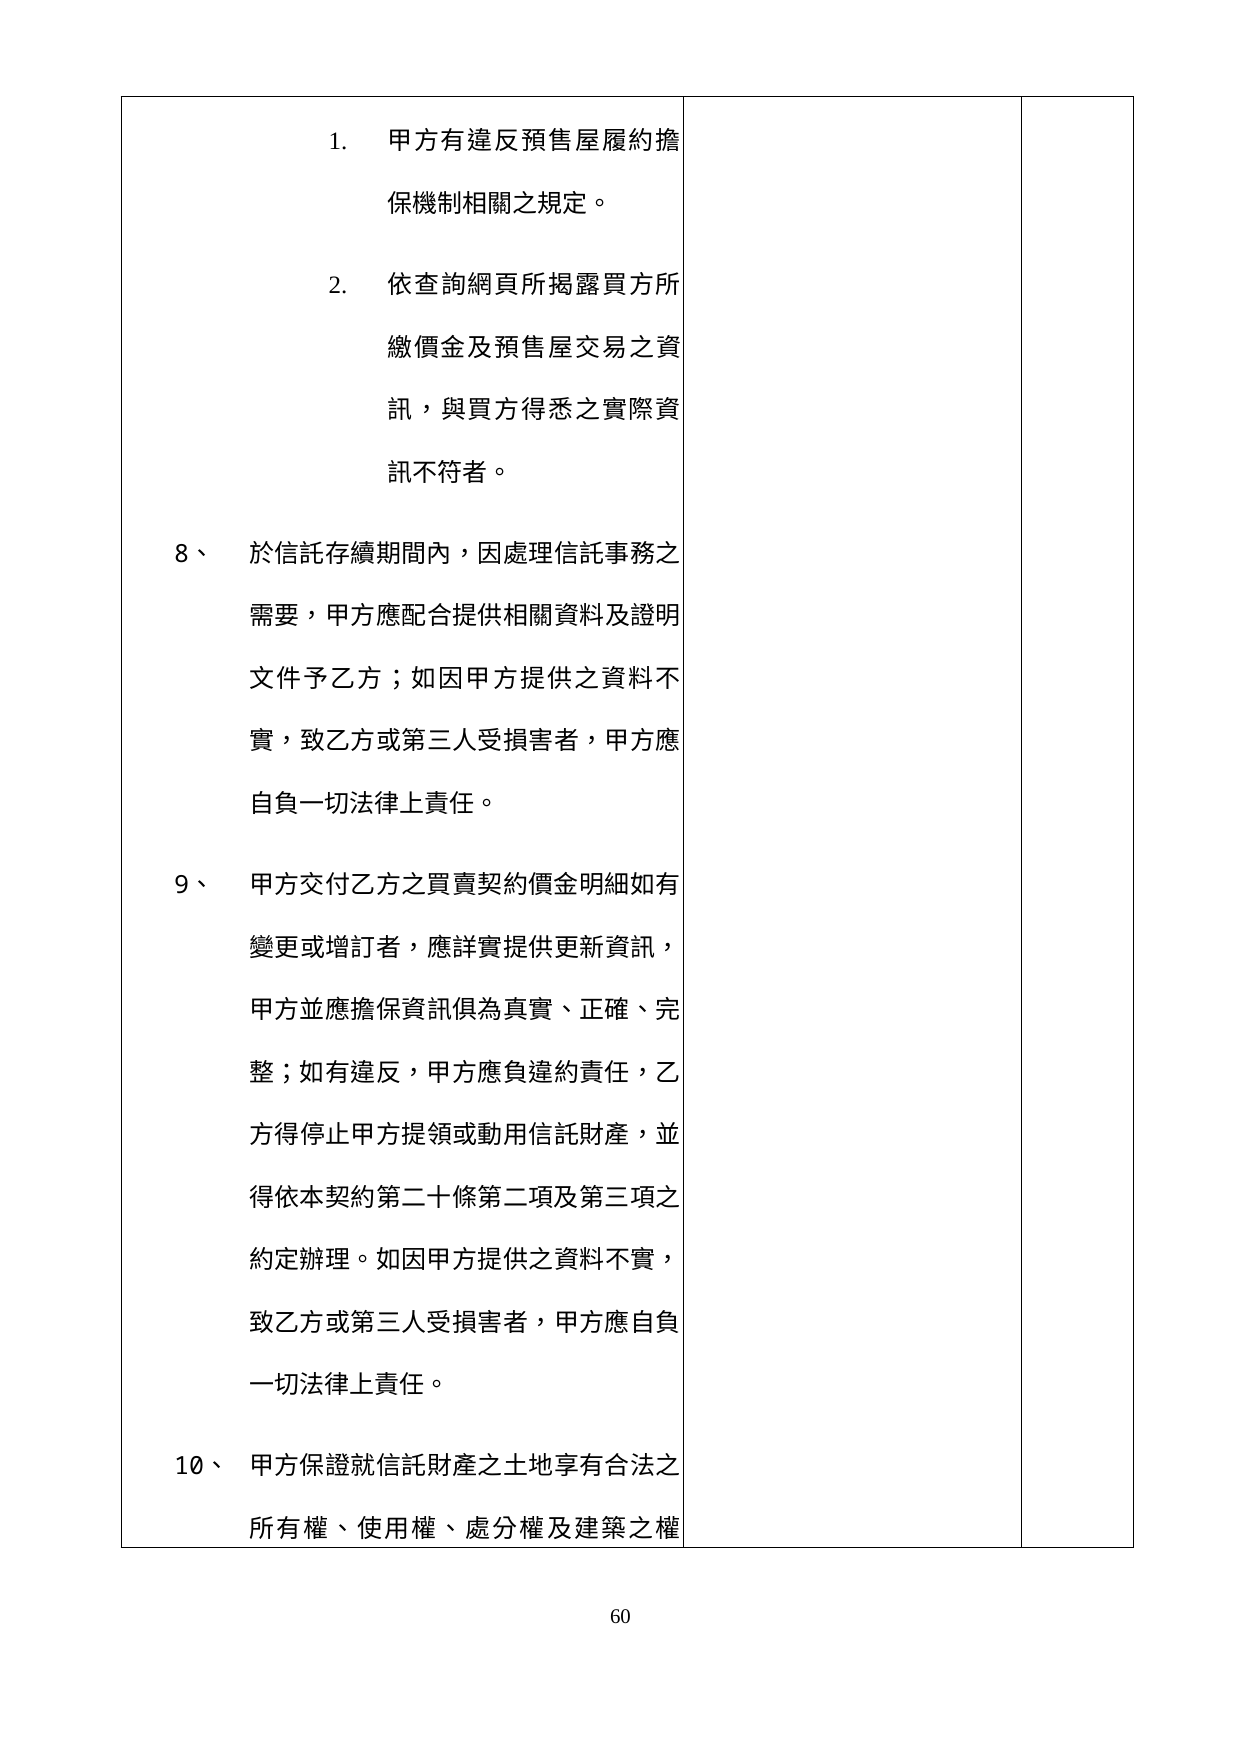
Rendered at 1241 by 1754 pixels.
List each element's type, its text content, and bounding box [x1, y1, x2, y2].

table_cell 第八條 委託人之義務與責任 甲方聲明並擔保如下： （一）甲方係依中華民國法律設立（認許）且現仍合法存續之公司。 （二） 甲方已完成為簽署本契約所必要之公司內部程序，且甲方及代表或代理甲方簽署或履行本契約之自然人已取得為簽訂及履行本契約所需之一切授權、許可與核准。 （三） 甲方簽訂及履行本契約並未違反任何法令、政府命令、甲方之公司章程或甲方與第三人所簽訂之任何契約、協議、聲明、承諾、約定或其他義務。 （四） 因買賣契約個別糾紛（包括但不限於契約當事人有給付遲延或買賣標的之瑕疵擔保責任等），由甲方自行負責，乙方不因甲方與任何第三人之任何約定，而對於該第三人負任何責任。 甲方應提供本契約之影本或證明文件予買方，並應提供買賣契約之範本或影本予乙方留底備查。 於信託存續期間，甲方應就下列事項，每○個月提供經_______查核及至少每年提供經會計師查核簽認之報告，其查核內容至少應包含下列事項；如甲方有財務情況異常，或有甲方債權人向法院聲請對甲方就其於信託契約下信託受益權進行強制執行而甲方未能妥善處理時，乙方亦得要求甲方於收到通知後之30日內提供經乙方認可之第三人查核報告： （一）甲方應交付信託之金額、日期與實際交付信託是否相符。 （二）甲方告知乙方已收取買方所繳價金，是否有遲延未交付信託之情形。 四、 前項之查核報告倘發現應交付信託款項有金額、日期不符或查核報告有未依約提供、遲延交付之情形，或乙方發現匯入信託專戶之款項有疑義時，甲方應按乙方之要求提出說明、補足不足金額或改善之。 五、 於信託存續期間，經乙方同意，甲方就下列情形得免依第三項之規定出具查核報告： 預售屋建案尚未取得建照，或未有買方價金匯入信託專戶。 預售屋建案完成建物所有權第一次登記後，距前次提出報告時僅餘畸零月數，則就該畸零月數部分不適用之。 預售屋建案完成建物所有權第一次登記後，信託目的已達成，甲方仍繼續辦理銷售，尚未終止信託契約並返還信託財產之情形。 信託目的確定不能完成時，並經甲方出具聲明書；或甲方已有明確事證足證信託目的確定不能完成時。 甲方對於本專案預售屋買賣交易應有適當之防制措施，並應以下列方式控管： （一） 買賣契約應有編號，由甲方自行登錄及控管，並提供契約編號簿冊及載明買方資料予乙方。乙方得派員或委託 定期或不定期查核。 （二）影印、縮影照像或以電子檔案方式留存買方之各項證件。 甲方應將下列事項於買賣契約或其附件中訂明並告知買方(包括後續買賣契約之受讓人)： （一） 建案之起造人及受託機構之名稱及連絡方式，並明確載明該建案是否有約定提供續建協助或未完工程續建承諾，若有並應明確載明未來協助續建建案之起造人、受託機構及承諾或協助續建機構之名稱及連絡方式。 （二） 不動產開發信託之信託目的係在確保興建資金依信託契約之約定專款專用，不具有「完工保證」或「價金返還保證」等之功能。買方就買賣契約之任何請求，應由甲方負最終履約責任。 （三） 為保障買方權益及配合乙方建置查詢網頁，甲方應告知且徵取買方書面同意將其個人資料及買賣契約資料提供予乙方，並同意乙方於信託契約相關之特定目的範圍內，得為蒐集、處理、利用及揭露。但除法令、中華民國信託業商業同業公會會員辦理預售屋「不動產開發信託」與「價金信託」業務應行注意事項或信託契約約定應予公開或揭露者外，乙方應負保密之責任。 （四）買方所繳價金，除直接匯(存)入信託專戶者外，甲方至遲應於收訖該筆價金之次一營業日交付信託。但不論前述任一方式，其信託關係僅存在於乙方與甲方，並非存在於乙方與買方，買方所繳價金於甲方交付信託後方為信託財產，未存入信託專戶之價金非屬信託財產，不受本不動產開發信託之保障，就未存入信託專戶之價金所生之相關爭議應由買賣雙方自行協商。買方應於每次繳款後自行於乙方之查詢網頁查詢其所繳價金交付信託之明細，以確認其所繳價金是否已確實交付信託。查詢網址為：[ ]，查詢途徑為：[ ]。買方對該網頁之資訊如有任何疑問，應逕洽甲方或乙方處理。 （五）本契約第二條第四項「特定事由」發生時，買方對於可供分配信託財產之請求將因稅費、法定抵押權及抵押權等各項優先權利而受影響；買方就其未受償部分，應依買賣契約之約定向甲方請求。 （六） 本契約第二條第四項「特定事由」發生，如受託人認為有需要通知預售屋買方召開受益權人會議之情形，其受益權人會議之召集事由、召集程序、議決方法、表決權之計算及其他應遵循事項如本契約附件一所載，甲方應將其訂為買賣契約之一部分，與買賣契約有相同效力。 （七）為確保買方權益，買方如發現下列情形應經由查詢網頁提供之通知管道及方式通知乙方： 1. 甲方有違反預售屋履約擔保機制相關之規定。 2. 依查詢網頁所揭露買方所繳價金及預售屋交易之資訊，與買方得悉之實際資訊不符者。 於信託存續期間內，因處理信託事務之需要，甲方應配合提供相關資料及證明文件予乙方；如因甲方提供之資料不實，致乙方或第三人受損害者，甲方應自負一切法律上責任。 甲方交付乙方之買賣契約價金明細如有變更或增訂者，應詳實提供更新資訊，甲方並應擔保資訊俱為真實、正確、完整；如有違反，甲方應負違約責任，乙方得停止甲方提領或動用信託財產，並得依本契約第二十條第二項及第三項之約定辦理。如因甲方提供之資料不實，致乙方或第三人受損害者，甲方應自負一切法律上責任。 甲方保證就信託財產之土地享有合法之所有權、使用權、處分權及建築之權利，且除本契約另有約定外，第三人無法對該土地或興建中建物主張任何權利。信託存續期間或信託關係消滅後，因信託財產本身之瑕疵所造成之損害，由甲方自行負擔。 買賣契約如有變更、無效、解除或終止之情事者，甲方應即通知乙方，如因怠為通知致生損害於乙方或第三人，或發生爭議者，甲方應自負一切法律上責任。 甲方有關出賣人之責任（包含但不限於開立統一發票交由買方收執）及因買賣所發生之一切稅捐、規費及代書費等，概由甲方自行負擔。 甲方之承攬廠商如發生下列事由之一，經甲方解除或終止承攬合約時，甲方應另行委任新承攬廠商並立即通知乙方： 無故停工達○個月以上； 無法如期完工； 違反承攬合約約定；或 _________。 [122, 97, 683, 1547]
table_cell [1022, 97, 1133, 1547]
table_cell [684, 97, 1021, 1547]
